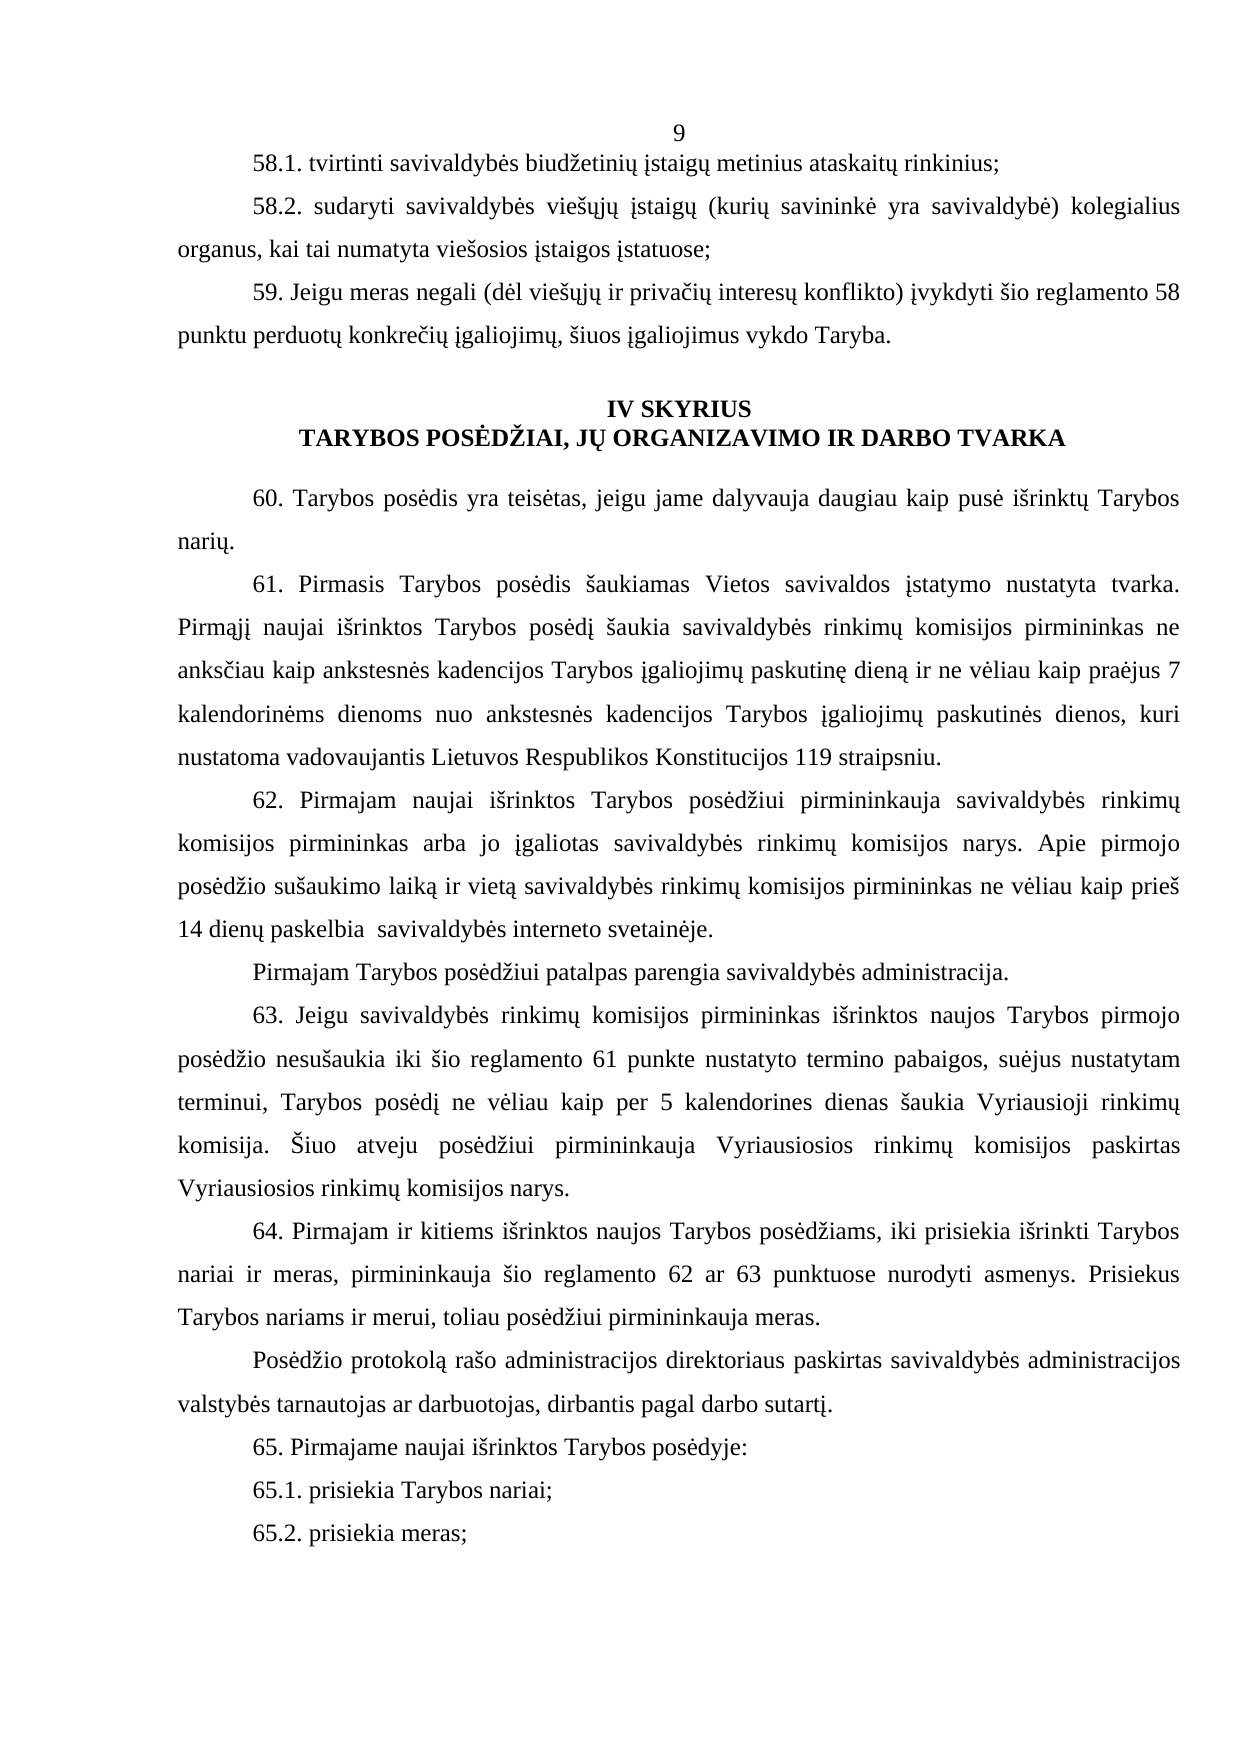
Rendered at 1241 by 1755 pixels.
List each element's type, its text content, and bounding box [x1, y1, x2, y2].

text 63. Jeigu savivaldybės rinkimų komisijos pirmininkas išrinktos naujos Tarybos pirmojo posėdžio nesušaukia iki šio reglamento 61 punkte nustatyto termino pabaigos, suėjus nustatytam terminui, Tarybos posėdį ne vėliau kaip per 5 kalendorines dienas šaukia Vyriausioji rinkimų komisija. Šiuo atveju posėdžiui pirmininkauja Vyriausiosios rinkimų komisijos paskirtas Vyriausiosios rinkimų komisijos narys. [177, 1001, 1181, 1202]
text Pirmajam Tarybos posėdžiui patalpas parengia savivaldybės administracija. [177, 957, 1181, 986]
text 64. Pirmajam ir kitiems išrinktos naujos Tarybos posėdžiams, iki prisiekia išrinkti Tarybos nariai ir meras, pirmininkauja šio reglamento 62 ar 63 punktuose nurodyti asmenys. Prisiekus Tarybos nariams ir merui, toliau posėdžiui pirmininkauja meras. [177, 1216, 1181, 1331]
text 65.2. prisiekia meras; [177, 1518, 1181, 1547]
text 59. Jeigu meras negali (dėl viešųjų ir privačių interesų konflikto) įvykdyti šio reglamento 58 punktu perduotų konkrečių įgaliojimų, šiuos įgaliojimus vykdo Taryba. [177, 277, 1181, 349]
text 61. Pirmasis Tarybos posėdis šaukiamas Vietos savivaldos įstatymo nustatyta tvarka. Pirmąjį naujai išrinktos Tarybos posėdį šaukia savivaldybės rinkimų komisijos pirmininkas ne anksčiau kaip ankstesnės kadencijos Tarybos įgaliojimų paskutinę dieną ir ne vėliau kaip praėjus 7 kalendorinėms dienoms nuo ankstesnės kadencijos Tarybos įgaliojimų paskutinės dienos, kuri nustatoma vadovaujantis Lietuvos Respublikos Konstitucijos 119 straipsniu. [177, 569, 1181, 771]
text Posėdžio protokolą rašo administracijos direktoriaus paskirtas savivaldybės administracijos valstybės tarnautojas ar darbuotojas, dirbantis pagal darbo sutartį. [177, 1346, 1181, 1417]
text IV SKYRIUS [177, 394, 1181, 423]
text 60. Tarybos posėdis yra teisėtas, jeigu jame dalyvauja daugiau kaip pusė išrinktų Tarybos narių. [177, 483, 1181, 555]
text TARYBOS POSĖDŽIAI, JŲ ORGANIZAVIMO IR DARBO TVARKA [177, 423, 1181, 452]
text 65. Pirmajame naujai išrinktos Tarybos posėdyje: [177, 1432, 1181, 1461]
text 58.2. sudaryti savivaldybės viešųjų įstaigų (kurių savininkė yra savivaldybė) kolegialius organus, kai tai numatyta viešosios įstaigos įstatuose; [177, 191, 1181, 263]
text 58.1. tvirtinti savivaldybės biudžetinių įstaigų metinius ataskaitų rinkinius; [177, 148, 1181, 176]
text 65.1. prisiekia Tarybos nariai; [177, 1475, 1181, 1504]
text 62. Pirmajam naujai išrinktos Tarybos posėdžiui pirmininkauja savivaldybės rinkimų komisijos pirmininkas arba jo įgaliotas savivaldybės rinkimų komisijos narys. Apie pirmojo posėdžio sušaukimo laiką ir vietą savivaldybės rinkimų komisijos pirmininkas ne vėliau kaip prieš 14 dienų paskelbia savivaldybės interneto svetainėje. [177, 785, 1181, 943]
